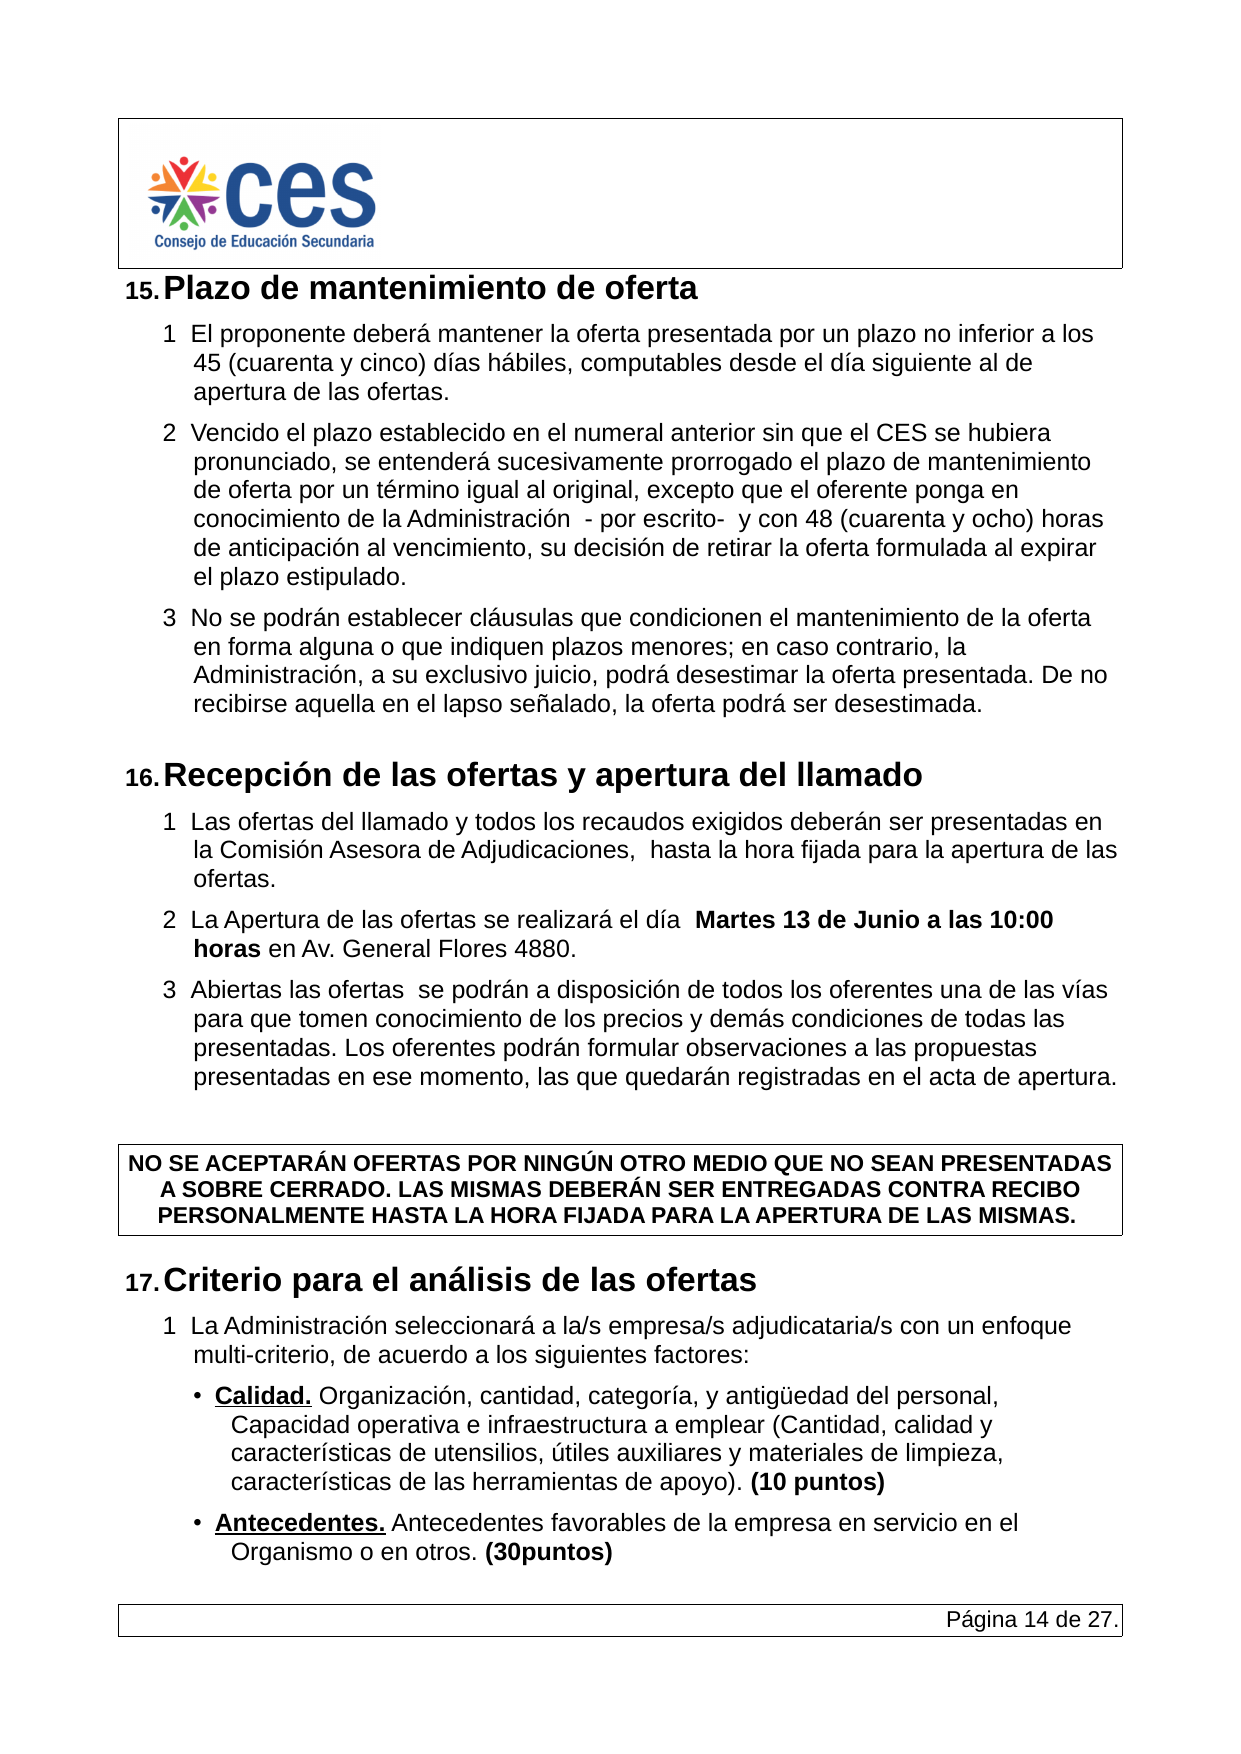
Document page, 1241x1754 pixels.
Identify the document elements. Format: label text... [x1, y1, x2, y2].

list El proponente deberá mantener la oferta presentada por un plazo no inferior a los 45 (cuarenta y cinco) días hábiles, computables desde el día siguiente al de apertura de las ofertas. [156, 319, 1122, 405]
subtitle Recepción de las ofertas y apertura del llamado [118, 755, 1122, 794]
list La Administración seleccionará a la/s empresa/s adjudicataria/s con un enfoque multi-criterio, de acuerdo a los siguientes factores: [156, 1311, 1122, 1368]
list Antecedentes. Antecedentes favorables de la empresa en servicio en el Organismo o en otros. (30puntos) [193, 1508, 1122, 1566]
list Abiertas las ofertas se podrán a disposición de todos los oferentes una de las vías para que tomen conocimiento de los precios y demás condiciones de todas las presentadas. Los oferentes podrán formular observaciones a las propuestas presentadas en ese momento, las que quedarán registradas en el acta de apertura. [156, 975, 1122, 1090]
list La Apertura de las ofertas se realizará el día Martes 13 de Junio a las 10:00 horas en Av. General Flores 4880. [156, 905, 1122, 963]
table_header NO SE ACEPTARÁN OFERTAS POR NINGÚN OTRO MEDIO QUE NO SEAN PRESENTADAS A SOBRE CERRADO. LAS MISMAS DEBERÁN SER ENTREGADAS CONTRA RECIBO PERSONALMENTE HASTA LA HORA FIJADA PARA LA APERTURA DE LAS MISMAS. [119, 1145, 1122, 1234]
list Calidad. Organización, cantidad, categoría, y antigüedad del personal, Capacidad operativa e infraestructura a emplear (Cantidad, calidad y características de utensilios, útiles auxiliares y materiales de limpieza, características de las herramientas de apoyo). (10 puntos) [193, 1381, 1122, 1496]
list No se podrán establecer cláusulas que condicionen el mantenimiento de la oferta en forma alguna o que indiquen plazos menores; en caso contrario, la Administración, a su exclusivo juicio, podrá desestimar la oferta presentada. De no recibirse aquella en el lapso señalado, la oferta podrá ser desestimada. [156, 603, 1122, 718]
list Vencido el plazo establecido en el numeral anterior sin que el CES se hubiera pronunciado, se entenderá sucesivamente prorrogado el plazo de mantenimiento de oferta por un término igual al original, excepto que el oferente ponga en conocimiento de la Administración - por escrito- y con 48 (cuarenta y ocho) horas de anticipación al vencimiento, su decisión de retirar la oferta formulada al expirar el plazo estipulado. [156, 418, 1122, 590]
picture [128, 123, 152, 264]
subtitle Plazo de mantenimiento de oferta [118, 269, 1122, 307]
subtitle Criterio para el análisis de las ofertas [118, 1260, 1122, 1298]
list Las ofertas del llamado y todos los recaudos exigidos deberán ser presentadas en la Comisión Asesora de Adjudicaciones, hasta la hora fijada para la apertura de las ofertas. [156, 806, 1122, 893]
